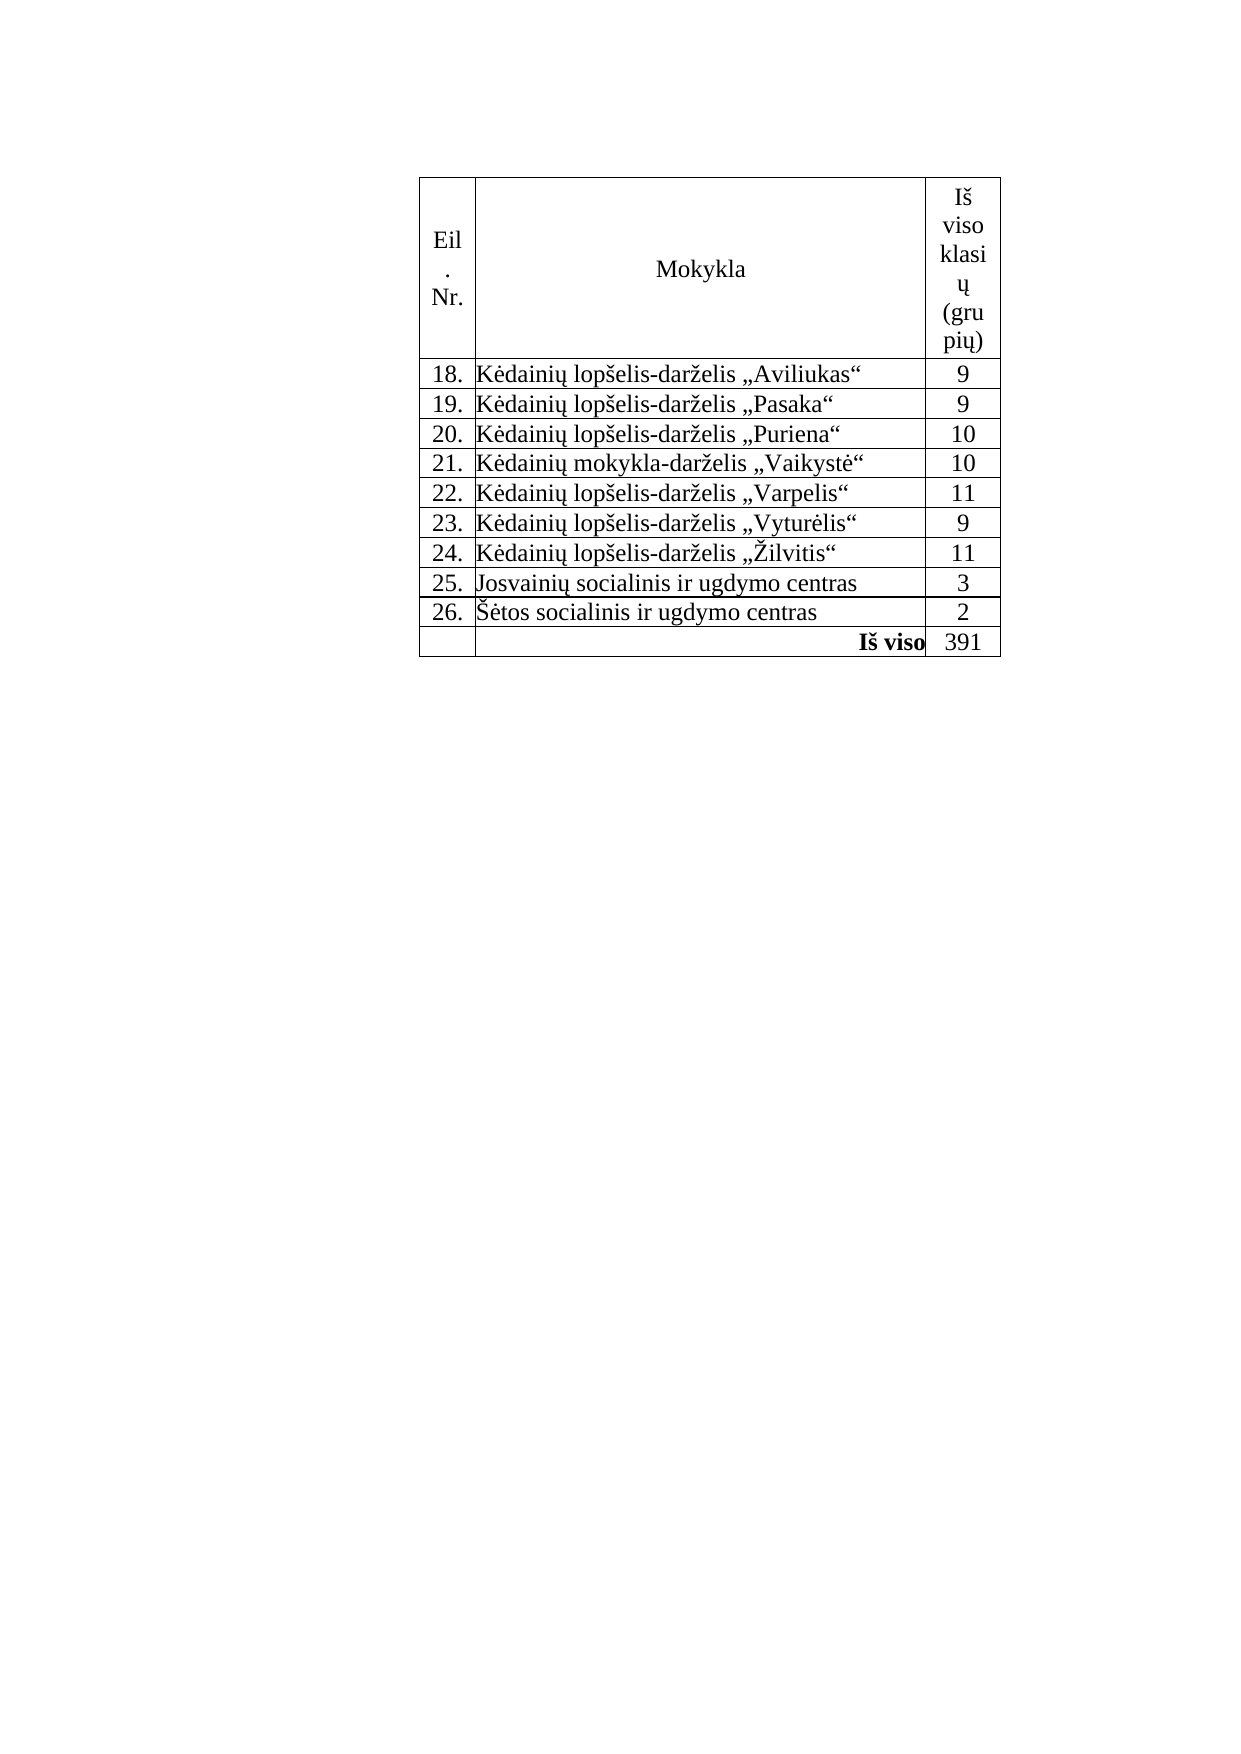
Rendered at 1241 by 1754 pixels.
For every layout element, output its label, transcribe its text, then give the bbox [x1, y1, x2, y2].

table_cell 25. [420, 568, 475, 596]
table_header Mokykla [476, 178, 925, 358]
table_cell 11 [926, 538, 1000, 567]
table_cell 23. [420, 508, 475, 537]
table_cell 26. [420, 598, 475, 626]
table_cell Kėdainių mokykla-darželis „Vaikystė“ [476, 449, 925, 477]
table_cell 22. [420, 478, 475, 507]
table_cell Kėdainių lopšelis-darželis „Puriena“ [476, 419, 925, 447]
table_cell 10 [926, 449, 1000, 477]
table_cell 9 [926, 389, 1000, 418]
table_cell Kėdainių lopšelis-darželis „Pasaka“ [476, 389, 925, 418]
table_cell 24. [420, 538, 475, 567]
table_cell 3 [926, 568, 1000, 596]
table_cell 9 [926, 508, 1000, 537]
table_cell Kėdainių lopšelis-darželis „Varpelis“ [476, 478, 925, 507]
table_cell 2 [926, 598, 1000, 626]
table_cell 11 [926, 478, 1000, 507]
table_cell Iš viso [476, 627, 925, 656]
table_header Eil. Nr. [420, 178, 475, 358]
table_header Iš viso klasių (grupių) [926, 178, 1000, 358]
table_cell 18. [420, 359, 475, 388]
table_cell [420, 627, 475, 656]
table_cell 391 [926, 627, 1000, 656]
table_cell 10 [926, 419, 1000, 447]
table_cell Kėdainių lopšelis-darželis „Vyturėlis“ [476, 508, 925, 537]
table_cell 19. [420, 389, 475, 418]
table_cell Josvainių socialinis ir ugdymo centras [476, 568, 925, 596]
table_cell Kėdainių lopšelis-darželis „Aviliukas“ [476, 359, 925, 388]
table_cell Šėtos socialinis ir ugdymo centras [476, 598, 925, 626]
table_cell 9 [926, 359, 1000, 388]
table_cell 21. [420, 449, 475, 477]
table_cell 20. [420, 419, 475, 447]
table_cell Kėdainių lopšelis-darželis „Žilvitis“ [476, 538, 925, 567]
